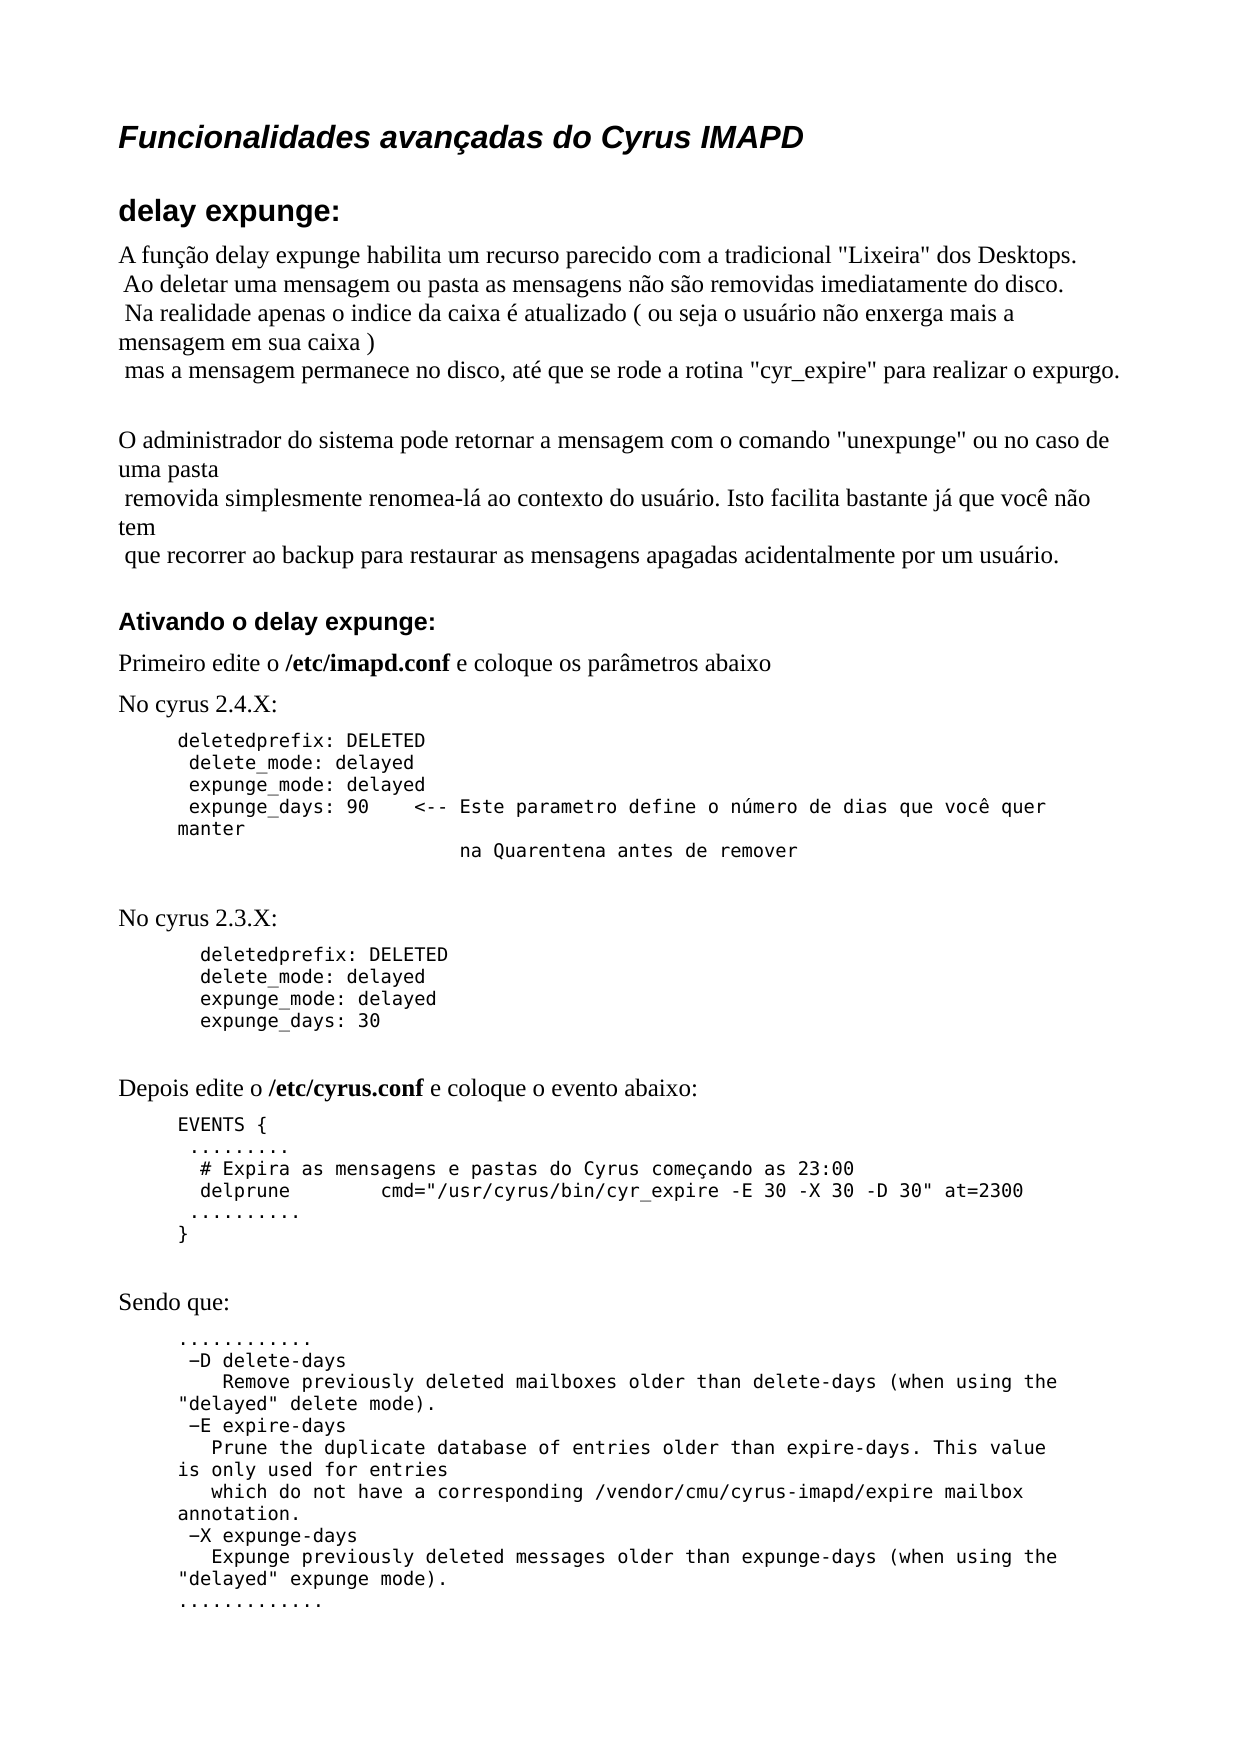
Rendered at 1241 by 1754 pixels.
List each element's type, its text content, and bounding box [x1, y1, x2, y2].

text A função delay expunge habilita um recurso parecido com a tradicional "Lixeira" dos Desktops. Ao deletar uma mensagem ou pasta as mensagens não são removidas imediatamente do disco. Na realidade apenas o indice da caixa é atualizado ( ou seja o usuário não enxerga mais a mensagem em sua caixa ) mas a mensagem permanece no disco, até que se rode a rotina "cyr_expire" para realizar o expurgo. [118, 240, 1122, 413]
subtitle Funcionalidades avançadas do Cyrus IMAPD [118, 118, 1122, 155]
text deletedprefix: DELETED delete_mode: delayed expunge_mode: delayed expunge_days: 30 [177, 944, 1063, 1032]
subtitle delay expunge: [118, 192, 1122, 228]
text Depois edite o /etc/cyrus.conf e coloque o evento abaixo: [118, 1073, 1122, 1102]
text EVENTS { ......... # Expira as mensagens e pastas do Cyrus começando as 23:00 delprune cmd="/usr/cyrus/bin/cyr_expire -E 30 -X 30 -D 30" at=2300 .......... } [177, 1114, 1063, 1245]
text No cyrus 2.3.X: [118, 903, 1122, 932]
text Sendo que: [118, 1287, 1122, 1315]
text Primeiro edite o /etc/imapd.conf e coloque os parâmetros abaixo [118, 648, 1122, 677]
subtitle Ativando o delay expunge: [118, 607, 1122, 635]
text O administrador do sistema pode retornar a mensagem com o comando "unexpunge" ou no caso de uma pasta removida simplesmente renomea-lá ao contexto do usuário. Isto facilita bastante já que você não tem que recorrer ao backup para restaurar as mensagens apagadas acidentalmente por um usuário. [118, 425, 1122, 569]
text ............ −D delete-days Remove previously deleted mailboxes older than delete-days (when using the "delayed" delete mode). −E expire-days Prune the duplicate database of entries older than expire-days. This value is only used for entries which do not have a corresponding /vendor/cmu/cyrus-imapd/expire mailbox annotation. −X expunge-days Expunge previously deleted messages older than expunge-days (when using the "delayed" expunge mode). ............. [177, 1328, 1063, 1612]
text deletedprefix: DELETED delete_mode: delayed expunge_mode: delayed expunge_days: 90 <-- Este parametro define o número de dias que você quer manter na Quarentena antes de remover [177, 730, 1063, 862]
text No cyrus 2.4.X: [118, 689, 1122, 718]
